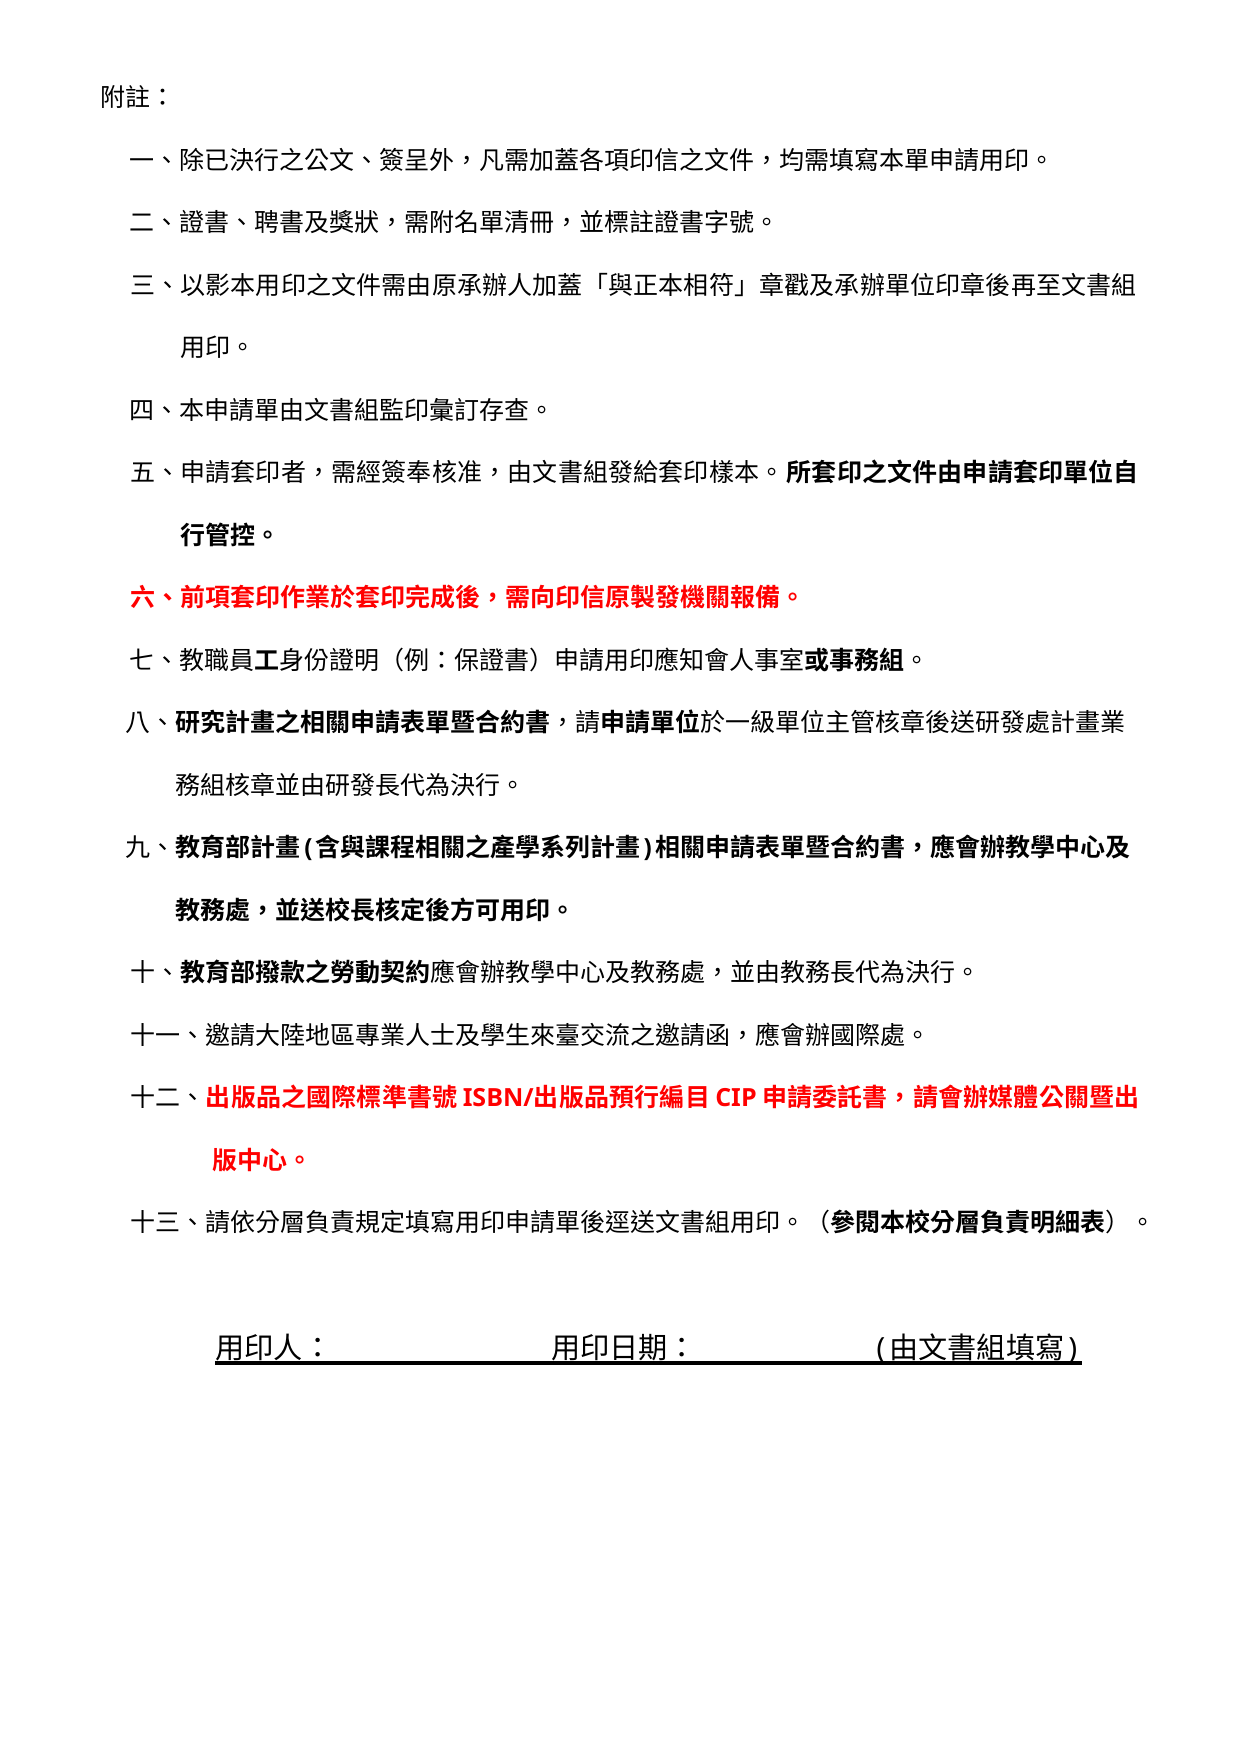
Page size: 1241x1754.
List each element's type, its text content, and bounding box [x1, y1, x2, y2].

text 七、教職員工身份證明（例：保證書）申請用印應知會人事室或事務組。 [129, 627, 1140, 689]
text 十二、出版品之國際標準書號ISBN/出版品預行編目CIP申請委託書，請會辦媒體公關暨出版中心。 [130, 1064, 1140, 1189]
text 三、以影本用印之文件需由原承辦人加蓋「與正本相符」章戳及承辦單位印章後再至文書組用印。 [130, 252, 1140, 377]
text 四、本申請單由文書組監印彙訂存查。 [129, 377, 1140, 439]
text 六、前項套印作業於套印完成後，需向印信原製發機關報備。 [130, 564, 1140, 627]
text 附註： [100, 64, 1140, 127]
text 十一、邀請大陸地區專業人士及學生來臺交流之邀請函，應會辦國際處。 [130, 1002, 1140, 1064]
text 用印人： 用印日期： (由文書組填寫) [100, 1314, 1081, 1377]
text 十三、請依分層負責規定填寫用印申請單後逕送文書組用印。（參閱本校分層負責明細表）。 [130, 1189, 1140, 1252]
text 九、教育部計畫(含與課程相關之產學系列計畫)相關申請表單暨合約書，應會辦教學中心及教務處，並送校長核定後方可用印。 [125, 814, 1140, 939]
text 十、教育部撥款之勞動契約應會辦教學中心及教務處，並由教務長代為決行。 [130, 939, 1140, 1002]
text 八、研究計畫之相關申請表單暨合約書，請申請單位於一級單位主管核章後送研發處計畫業務組核章並由研發長代為決行。 [125, 689, 1140, 814]
text 一、除已決行之公文、簽呈外，凡需加蓋各項印信之文件，均需填寫本單申請用印。 [129, 127, 1140, 189]
text 二、證書、聘書及獎狀，需附名單清冊，並標註證書字號。 [129, 189, 1140, 252]
text 五、申請套印者，需經簽奉核准，由文書組發給套印樣本。所套印之文件由申請套印單位自行管控。 [130, 439, 1140, 564]
